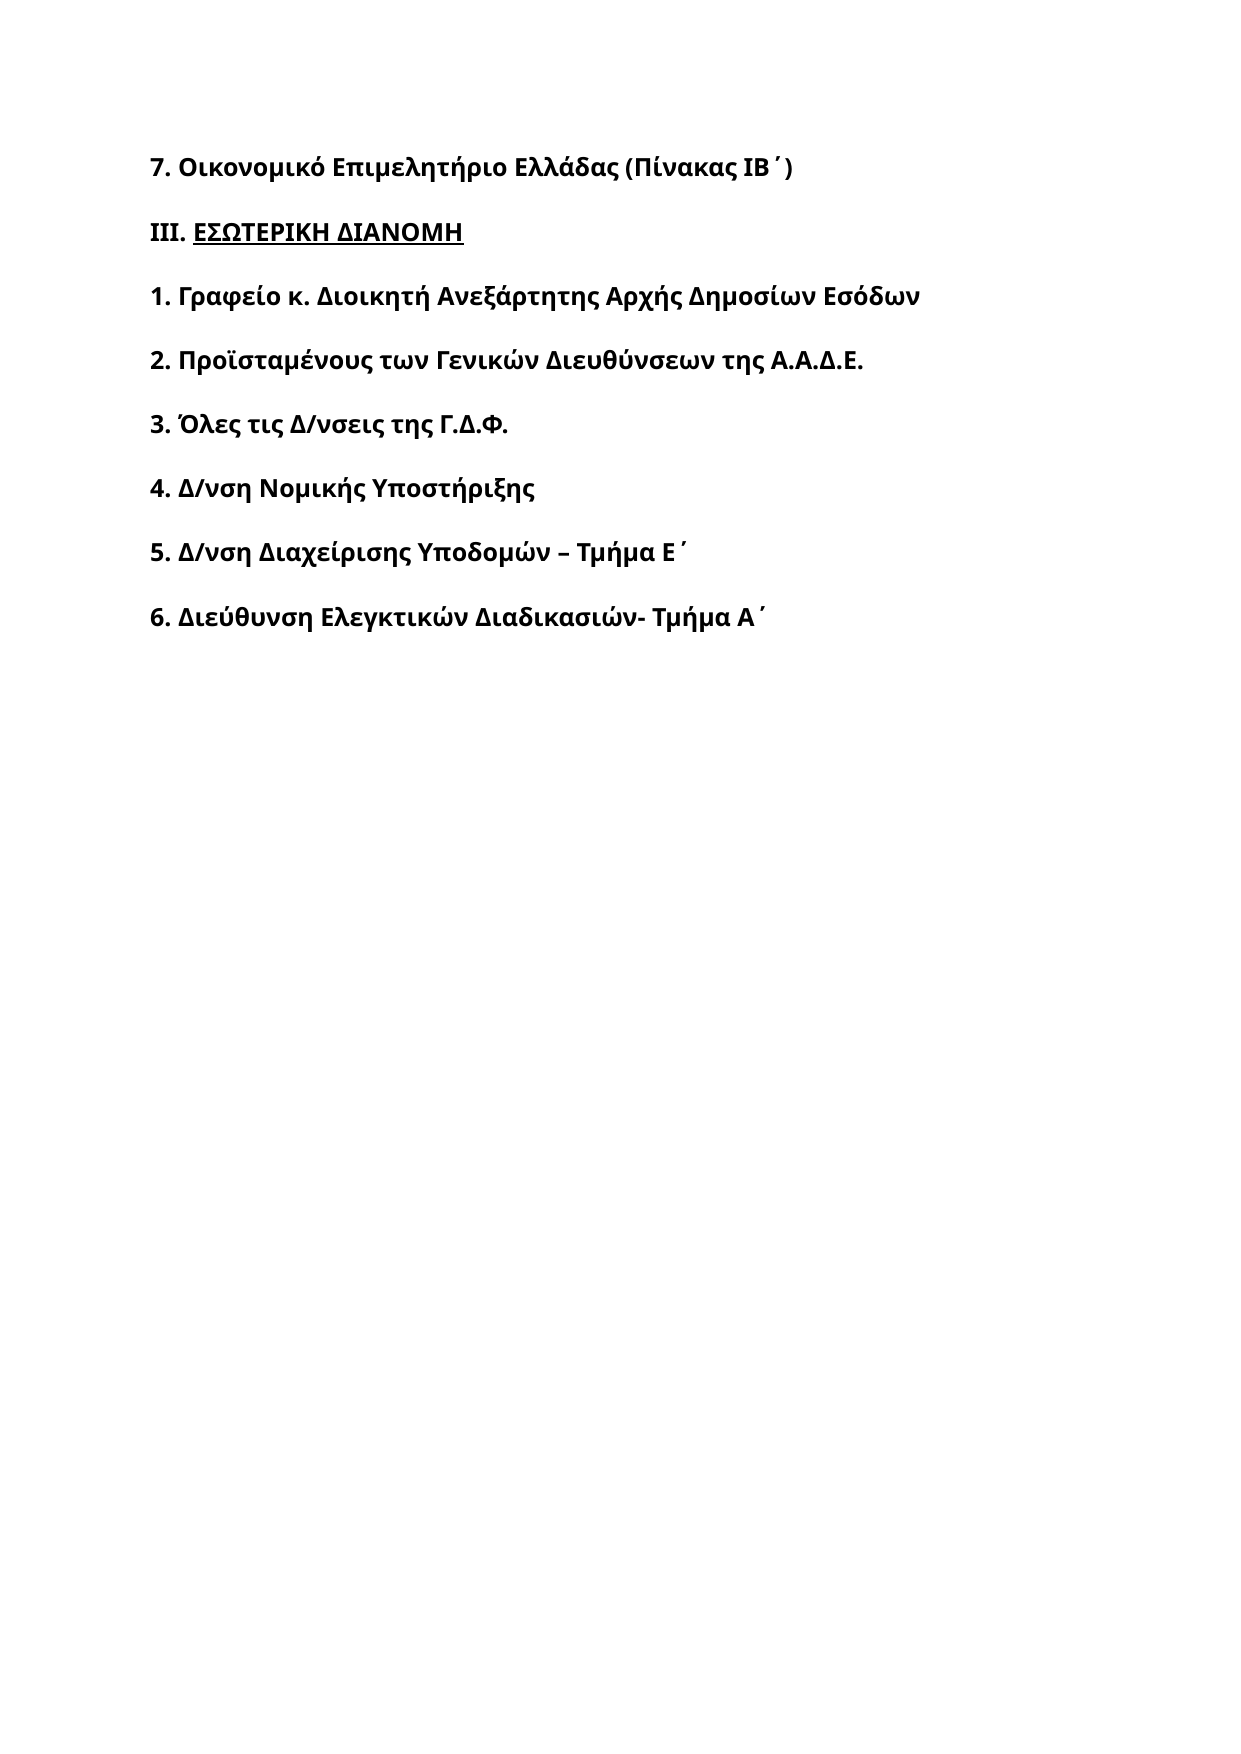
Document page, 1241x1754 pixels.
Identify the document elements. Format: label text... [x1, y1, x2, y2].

text ΙΙΙ. ΕΣΩΤΕΡΙΚΗ ΔΙΑΝΟΜΗ [150, 214, 1090, 248]
text 1. Γραφείο κ. Διοικητή Ανεξάρτητης Αρχής Δημοσίων Εσόδων [150, 278, 1090, 312]
text 5. Δ/νση Διαχείρισης Υποδομών – Τμήμα Ε΄ [150, 535, 1090, 569]
text 2. Προϊσταμένους των Γενικών Διευθύνσεων της Α.Α.Δ.Ε. [150, 342, 1090, 377]
text 6. Διεύθυνση Ελεγκτικών Διαδικασιών- Τμήμα Α΄ [150, 599, 1090, 633]
text 7. Οικονομικό Επιμελητήριο Ελλάδας (Πίνακας ΙΒ΄) [150, 150, 1090, 184]
text 3. Όλες τις Δ/νσεις της Γ.Δ.Φ. [150, 407, 1090, 441]
text 4. Δ/νση Νομικής Υποστήριξης [150, 471, 1090, 505]
